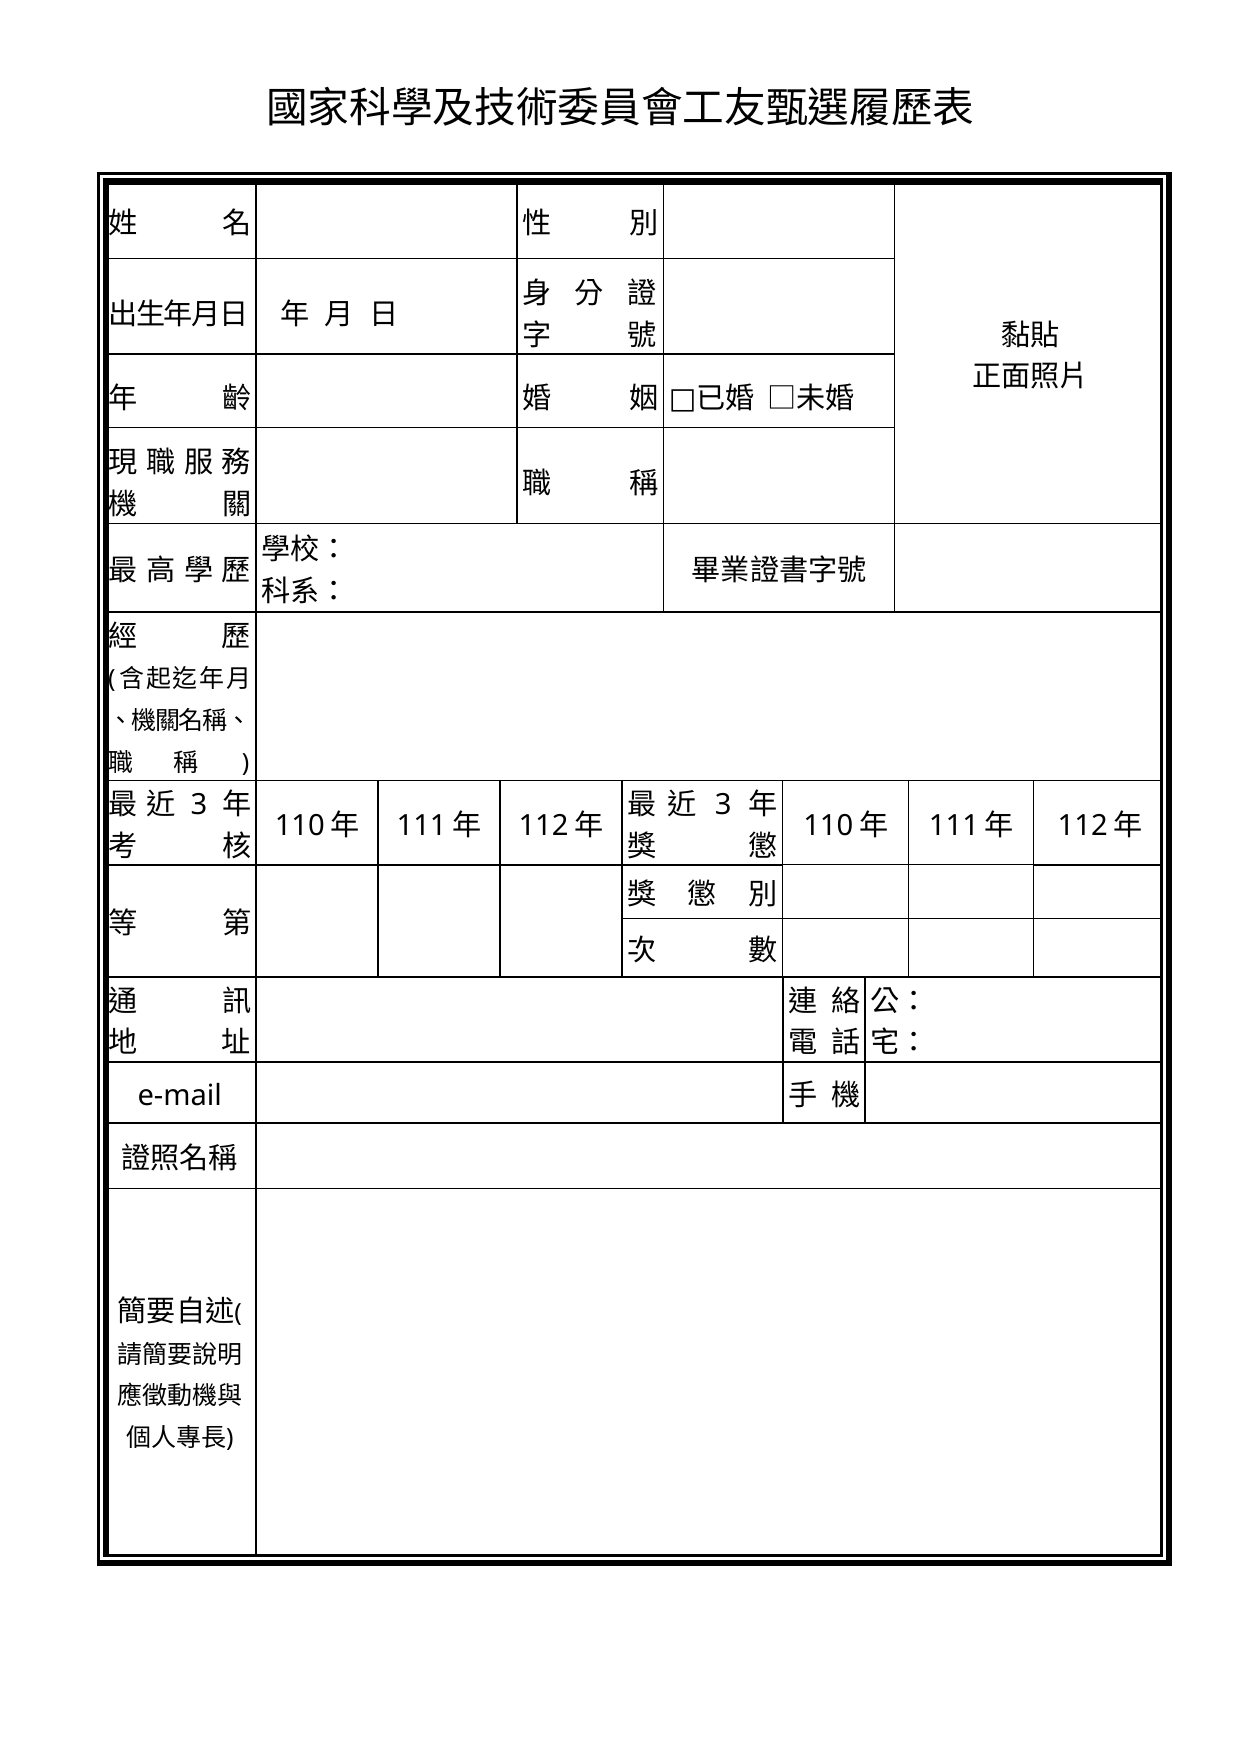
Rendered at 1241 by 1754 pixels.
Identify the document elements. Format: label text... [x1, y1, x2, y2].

table_header 黏貼 正面照片 [895, 175, 1166, 523]
table_cell 畢業證書字號 [664, 524, 894, 611]
table_cell 出生年月日 [109, 259, 255, 353]
table_header [664, 185, 894, 257]
table_cell 公： 宅： [866, 978, 1160, 1061]
table_cell 經 歷 (含起迄年月、機關名稱、職稱) [109, 613, 255, 779]
table_cell 現職服務 機關 [109, 428, 255, 523]
table_cell [866, 1063, 1160, 1122]
table_cell 最近3年 考核 [109, 781, 255, 864]
table_header [257, 185, 516, 257]
table_cell 110年 [257, 781, 377, 864]
table_cell 連絡電話 [784, 978, 864, 1061]
table_cell 112年 [501, 781, 621, 864]
table_cell [895, 524, 1160, 611]
table_cell 112年 [1034, 781, 1160, 864]
table_cell 111年 [909, 781, 1033, 864]
table_header 姓名 [109, 185, 255, 257]
table_cell [909, 865, 1033, 917]
table_cell 最高學歷 [109, 524, 255, 611]
table_cell [379, 866, 499, 976]
table_cell 年齡 [109, 355, 255, 427]
table_cell [1034, 919, 1160, 976]
table_cell 學校： 科系： [257, 524, 663, 611]
table_cell e-mail [109, 1063, 255, 1122]
table_cell 簡要自述(請簡要說明應徵動機與個人專長) [109, 1189, 255, 1554]
table_cell 身分證 字號 [518, 259, 663, 353]
table_cell 通訊 地 址 [109, 978, 255, 1061]
table_cell [664, 259, 894, 353]
table_cell □已婚 □未婚 [664, 355, 894, 427]
table_cell [257, 866, 377, 976]
table_cell 最近3年 獎懲 [623, 781, 782, 864]
table_cell [257, 428, 516, 523]
table_cell [783, 865, 908, 917]
table_header 性別 [518, 185, 663, 257]
table_cell [1034, 866, 1160, 917]
table_cell 婚姻 [518, 355, 663, 427]
table_cell [909, 919, 1033, 976]
table_cell 111年 [379, 781, 499, 864]
table_cell [257, 613, 1160, 779]
table_cell [783, 919, 908, 976]
table_cell [257, 1063, 782, 1122]
table_cell 等第 [109, 866, 255, 976]
text 國家科學及技術委員會工友甄選履歷表 [112, 89, 1128, 130]
table_cell [501, 866, 621, 976]
table_cell [257, 1189, 1160, 1554]
table_cell 手機 [784, 1063, 864, 1122]
table_cell 110年 [783, 781, 908, 864]
table_cell [257, 355, 516, 427]
table_cell [257, 978, 782, 1061]
table_cell [664, 428, 894, 523]
table_cell 證照名稱 [109, 1124, 255, 1188]
table_cell 職稱 [518, 428, 663, 523]
table_cell 次數 [623, 919, 782, 976]
table_cell [257, 1124, 1160, 1188]
table_cell 年 月 日 [257, 259, 516, 353]
table_cell 獎懲別 [623, 866, 782, 917]
